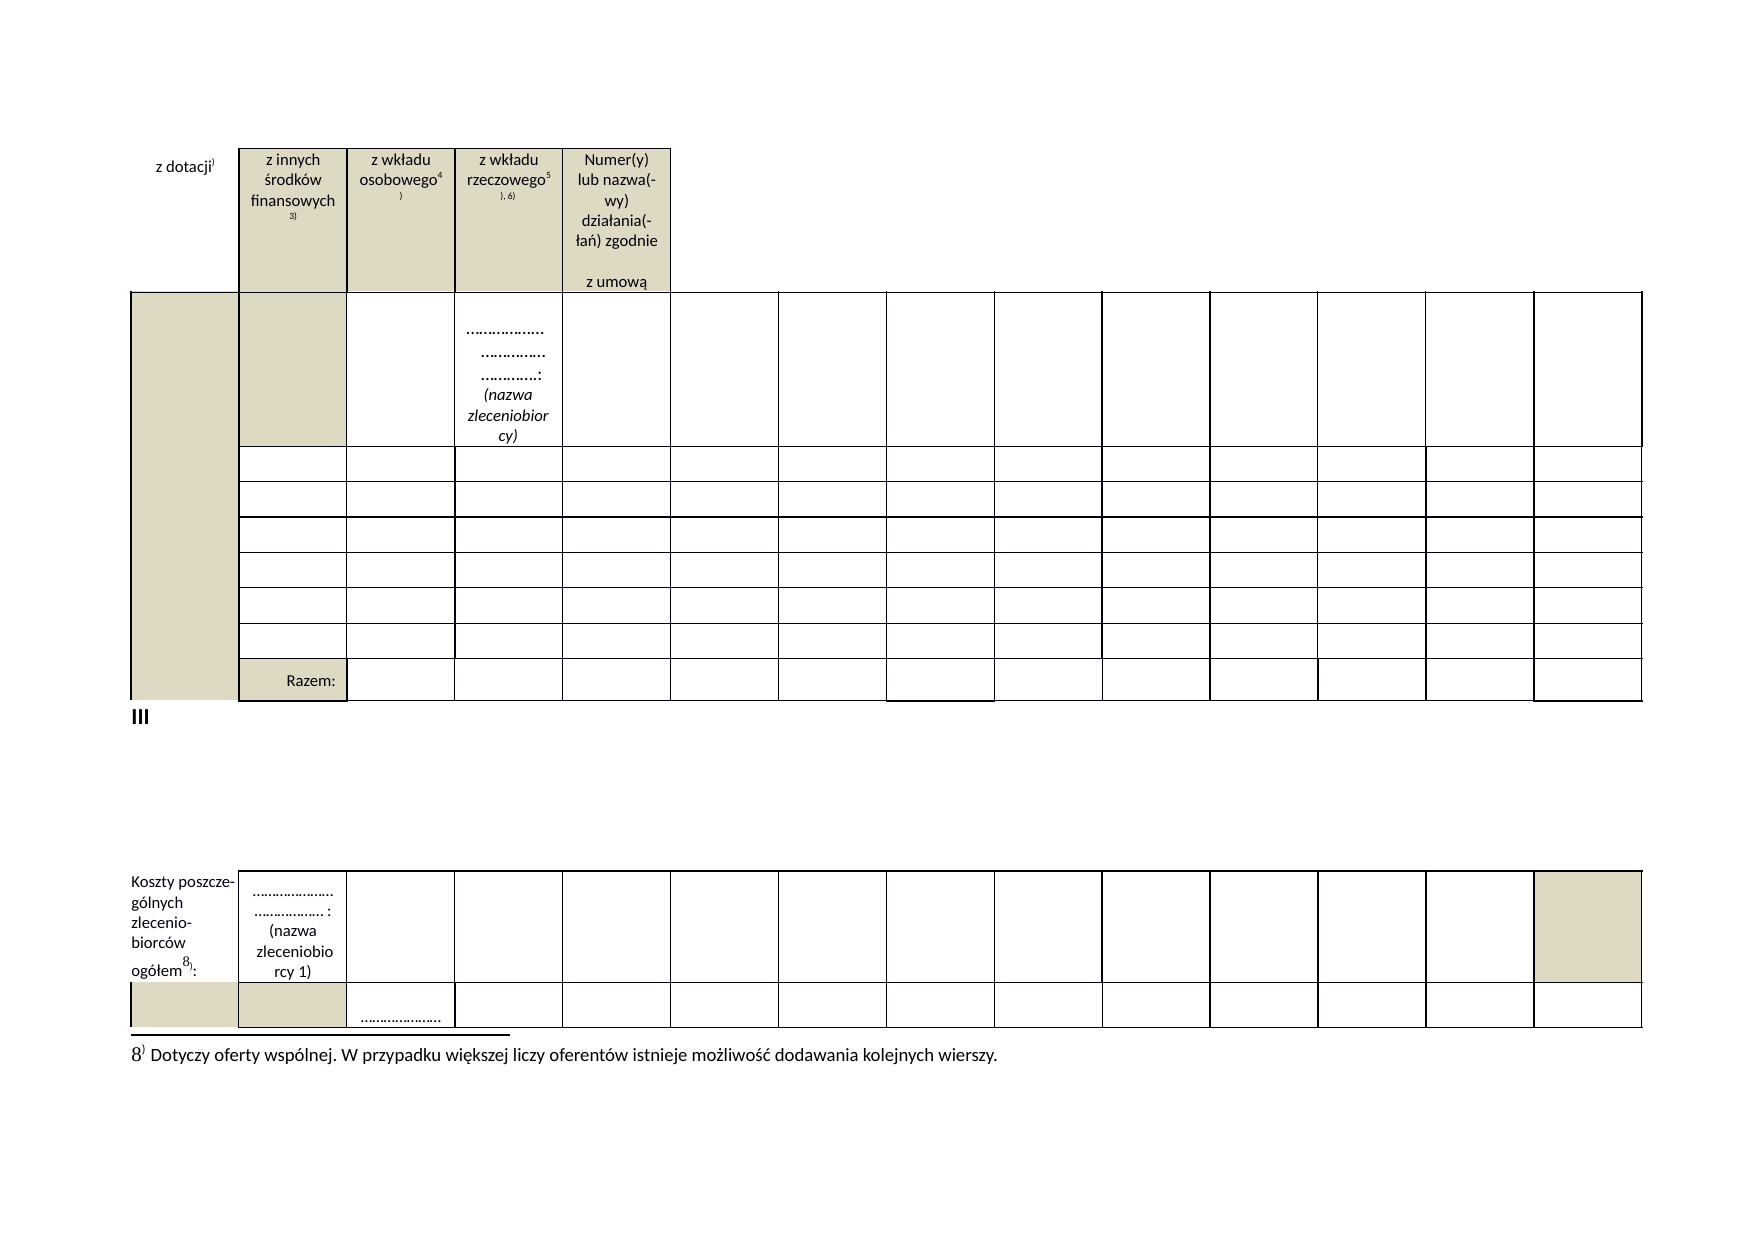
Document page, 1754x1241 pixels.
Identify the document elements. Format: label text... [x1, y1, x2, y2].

table_cell ……………………………………….: (nazwa zleceniobiorcy) [455, 293, 562, 446]
table_header [995, 872, 1101, 982]
table_cell [1427, 518, 1533, 552]
table_header [1535, 872, 1641, 982]
table_cell [563, 553, 670, 587]
table_cell [563, 293, 670, 446]
table_cell [1103, 293, 1209, 446]
table_cell [1211, 659, 1317, 700]
table_cell [779, 447, 886, 481]
table_header [1427, 872, 1533, 982]
table_cell [1318, 518, 1425, 552]
table_header [1103, 872, 1209, 982]
table_cell [671, 447, 778, 481]
table_cell [240, 293, 346, 446]
table_cell [1211, 983, 1317, 1027]
table_cell [1211, 293, 1317, 446]
table_cell [995, 293, 1101, 446]
table_cell [1427, 482, 1533, 516]
table_header [1211, 872, 1317, 982]
table_cell [1318, 624, 1425, 658]
table_cell [1426, 293, 1533, 446]
table_cell [779, 983, 886, 1027]
table_cell [347, 518, 454, 552]
table_cell [1535, 482, 1641, 516]
table_cell [1103, 659, 1209, 700]
table_cell [779, 518, 886, 552]
table_cell [347, 447, 454, 481]
table_cell [671, 553, 778, 587]
table_cell [1103, 553, 1209, 587]
table_cell [1535, 553, 1641, 587]
table_header [1319, 872, 1425, 982]
table_cell [239, 983, 346, 1027]
text III [131, 702, 1642, 730]
table_cell [240, 518, 346, 552]
table_cell [563, 983, 670, 1027]
table_cell [456, 588, 562, 623]
table_cell [240, 482, 346, 516]
table_cell [1535, 983, 1641, 1027]
table_cell [995, 659, 1102, 700]
table_cell [887, 624, 994, 658]
table_cell [887, 553, 994, 587]
table_cell [348, 659, 454, 700]
table_cell [671, 624, 778, 658]
table_cell [1318, 553, 1425, 587]
table_cell [1211, 588, 1317, 623]
table_cell [1535, 588, 1641, 623]
table_cell [671, 983, 778, 1027]
table_header [671, 872, 778, 982]
table_cell [240, 624, 346, 658]
table_cell [456, 624, 562, 658]
table_header [779, 872, 886, 982]
table_header [455, 872, 562, 982]
table_cell [671, 659, 778, 700]
table_cell [563, 482, 670, 516]
table_cell [887, 482, 994, 516]
table_header z innych środków finansowych3) [240, 149, 346, 291]
table_cell [563, 624, 670, 658]
table_header ………………………………… : (nazwa zleceniobiorcy 1) [239, 872, 346, 982]
table_cell [1211, 447, 1317, 481]
table_cell [1535, 518, 1641, 552]
table_cell [887, 659, 994, 700]
table_cell ………………… [347, 983, 454, 1027]
table_cell [995, 482, 1101, 516]
table_header Koszty poszcze-gólnych zlecenio-biorców ogółem): [131, 870, 238, 982]
table_cell [779, 482, 886, 516]
table_cell [1318, 447, 1425, 481]
table_cell [995, 553, 1101, 587]
table_cell [671, 482, 778, 516]
table_cell [1318, 588, 1425, 623]
table_cell [1427, 983, 1533, 1027]
table_cell [1427, 659, 1533, 700]
table_cell [995, 447, 1101, 481]
table_cell [1319, 983, 1425, 1027]
table_cell [240, 447, 346, 481]
table_cell [1535, 659, 1641, 700]
table_cell [1103, 983, 1209, 1027]
table_cell [132, 293, 238, 700]
table_cell [1103, 624, 1209, 658]
table_cell [1103, 482, 1209, 516]
table_cell [1211, 482, 1317, 516]
table_cell [671, 588, 778, 623]
table_cell [1211, 553, 1317, 587]
table_cell [1535, 293, 1641, 446]
table_cell [1535, 624, 1641, 658]
table_cell [132, 982, 238, 1027]
table_cell [887, 983, 994, 1027]
table_cell [671, 293, 778, 446]
table_cell [887, 447, 994, 481]
table_cell [995, 588, 1101, 623]
table_header [563, 872, 670, 982]
table_cell [779, 624, 886, 658]
table_cell [1427, 447, 1533, 481]
table_cell [1318, 293, 1425, 446]
table_cell [1211, 518, 1317, 552]
table_cell [347, 482, 454, 516]
table_cell [779, 588, 886, 623]
table_cell [1211, 624, 1317, 658]
table_header z wkładu osobowego4) [348, 149, 454, 291]
table_header Numer(y) lub nazwa(-wy) działania(-łań) zgodnie z umową [563, 149, 670, 291]
table_cell [347, 553, 454, 587]
table_cell [563, 518, 670, 552]
table_cell [779, 553, 886, 587]
table_header [347, 872, 454, 982]
table_cell [671, 518, 778, 552]
table_cell [456, 553, 562, 587]
table_cell [1427, 624, 1533, 658]
table_cell [240, 588, 346, 623]
table_cell [1103, 588, 1209, 623]
table_cell [1103, 518, 1209, 552]
table_cell [563, 659, 670, 700]
table_cell [779, 659, 886, 700]
table_header z wkładu rzeczowego5), 6) [456, 149, 562, 291]
table_cell [1427, 553, 1533, 587]
table_cell [456, 983, 562, 1027]
table_cell [347, 293, 454, 446]
table_header z dotacji) [131, 148, 238, 291]
table_cell [995, 624, 1101, 658]
table_cell [563, 447, 670, 481]
table_cell [456, 447, 562, 481]
table_cell [240, 553, 346, 587]
table_cell [1318, 482, 1425, 516]
table_cell Razem: [240, 659, 346, 700]
table_cell [347, 588, 454, 623]
table_cell [995, 983, 1102, 1027]
table_cell [887, 293, 994, 446]
table_cell [1103, 447, 1209, 481]
table_cell [455, 659, 562, 700]
table_cell [1319, 659, 1425, 700]
table_cell [347, 624, 454, 658]
table_cell [1427, 588, 1533, 623]
table_cell [1535, 447, 1641, 481]
table_cell [456, 518, 562, 552]
table_cell [779, 293, 886, 446]
table_cell [995, 518, 1101, 552]
table_cell [887, 518, 994, 552]
table_header [887, 872, 994, 982]
table_cell [456, 482, 562, 516]
table_cell [887, 588, 994, 623]
table_cell [563, 588, 670, 623]
